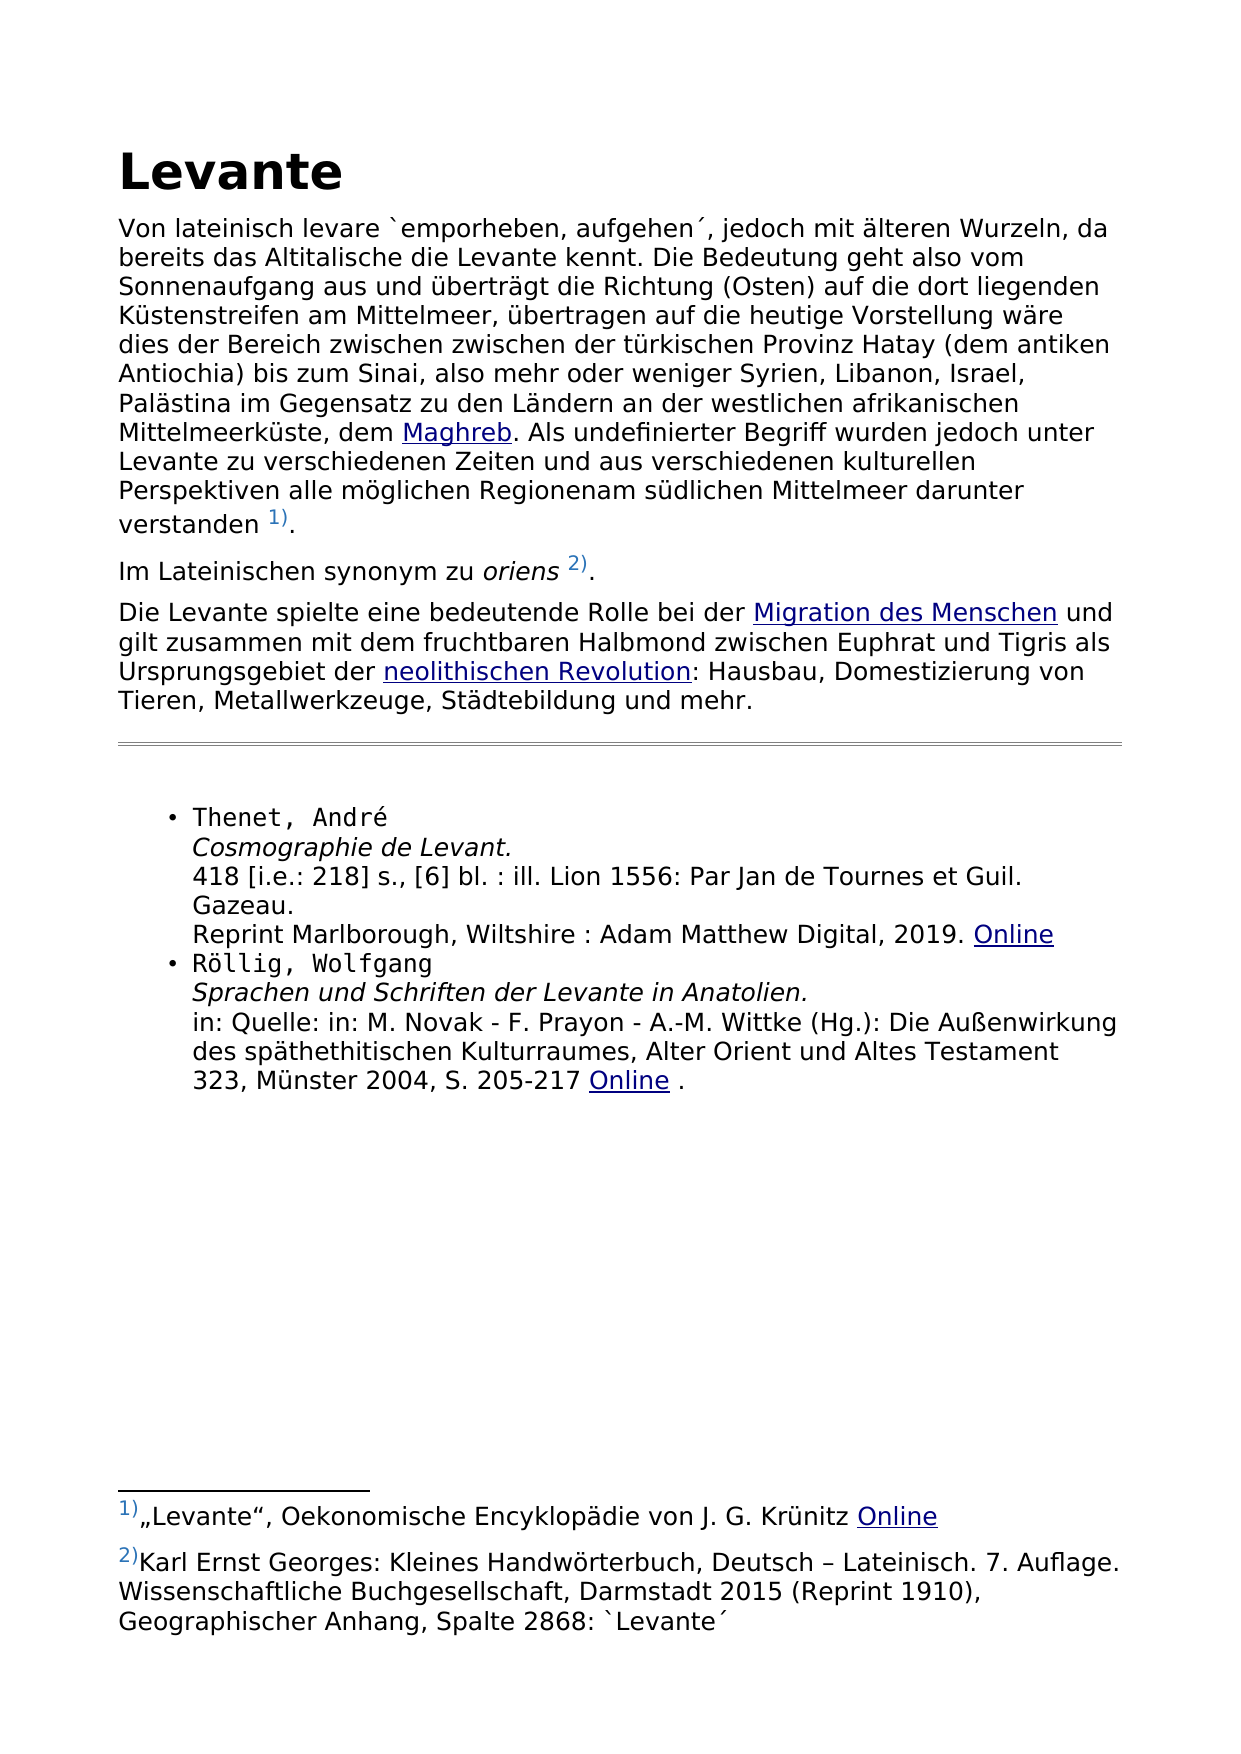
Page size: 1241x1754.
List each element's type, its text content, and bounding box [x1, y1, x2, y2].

subtitle Levante [118, 143, 1122, 201]
text Von lateinisch levare `emporheben, aufgehen´, jedoch mit älteren Wurzeln, da bereits das Altitalische die Levante kennt. Die Bedeutung geht also vom Sonnenaufgang aus und überträgt die Richtung (Osten) auf die dort liegenden Küstenstreifen am Mittelmeer, übertragen auf die heutige Vorstellung wäre dies der Bereich zwischen zwischen der türkischen Provinz Hatay (dem antiken Antiochia) bis zum Sinai, also mehr oder weniger Syrien, Libanon, Israel, Palästina im Gegensatz zu den Ländern an der westlichen afrikanischen Mittelmeerküste, dem Maghreb. Als undefinierter Begriff wurden jedoch unter Levante zu verschiedenen Zeiten und aus verschiedenen kulturellen Perspektiven alle möglichen Regionenam südlichen Mittelmeer darunter verstanden . [118, 214, 1122, 539]
text Karl Ernst Georges: Kleines Handwörterbuch, Deutsch – Lateinisch. 7. Auflage. Wissenschaftliche Buchgesellschaft, Darmstadt 2015 (Reprint 1910), Geographischer Anhang, Spalte 2868: `Levante´ [118, 1543, 1122, 1636]
list Röllig, Wolfgang Sprachen und Schriften der Levante in Anatolien. in: Quelle: in: M. Novak - F. Prayon - A.-M. Wittke (Hg.): Die Außenwirkung des späthethitischen Kulturraumes, Alter Orient und Altes Testament 323, Münster 2004, S. 205-217 Online . [177, 949, 1122, 1095]
text Die Levante spielte eine bedeutende Rolle bei der Migration des Menschen und gilt zusammen mit dem fruchtbaren Halbmond zwischen Euphrat und Tigris als Ursprungsgebiet der neolithischen Revolution: Hausbau, Domestizierung von Tieren, Metallwerkzeuge, Städtebildung und mehr. [118, 599, 1122, 715]
list Thenet, André Cosmographie de Levant. 418 [i.e.: 218] s., [6] bl. : ill. Lion 1556: Par Jan de Tournes et Guil. Gazeau. Reprint Marlborough, Wiltshire : Adam Matthew Digital, 2019. Online [177, 804, 1122, 949]
text „Levante“, Oekonomische Encyklopädie von J. G. Krünitz Online [118, 1497, 1122, 1531]
text Im Lateinischen synonym zu oriens . [118, 552, 1122, 586]
